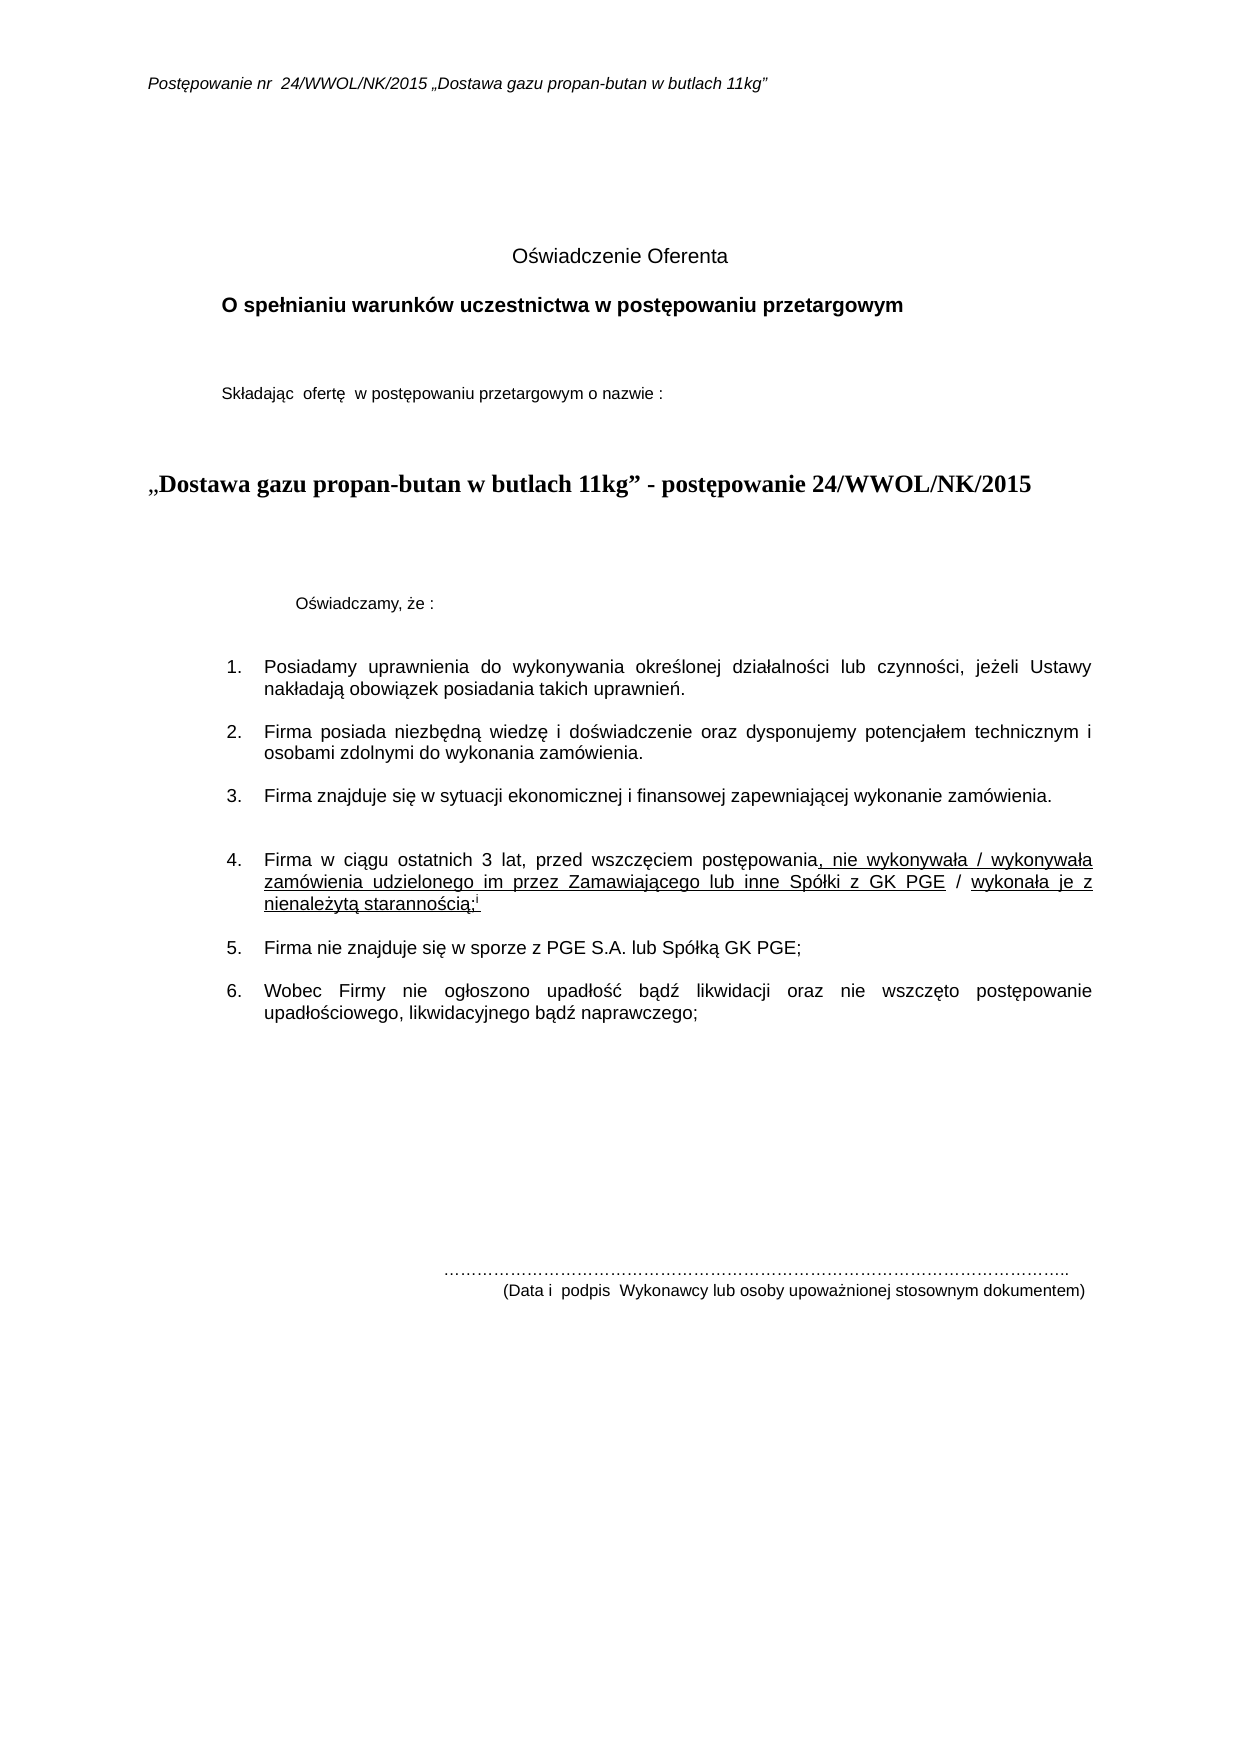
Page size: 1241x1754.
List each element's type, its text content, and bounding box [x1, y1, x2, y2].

text Oświadczenie Oferenta [148, 244, 1092, 268]
list Firma w ciągu ostatnich 3 lat, przed wszczęciem postępowania, nie wykonywała / wykonywała zamówienia udzielonego im przez Zamawiającego lub inne Spółki z GK PGE / wykonała je z nienależytą starannością; [226, 849, 1092, 914]
text O spełnianiu warunków uczestnictwa w postępowaniu przetargowym [148, 293, 1092, 317]
text Składając ofertę w postępowaniu przetargowym o nazwie : [148, 384, 1092, 403]
text ………………………………………………………………………………………………….. [443, 1237, 1092, 1278]
list Wobec Firmy nie ogłoszono upadłość bądź likwidacji oraz nie wszczęto postępowanie upadłościowego, likwidacyjnego bądź naprawczego; [226, 980, 1092, 1023]
list Firma znajduje się w sytuacji ekonomicznej i finansowej zapewniającej wykonanie zamówienia. [226, 785, 1092, 807]
list Firma nie znajduje się w sporze z PGE S.A. lub Spółką GK PGE; [226, 937, 1092, 958]
text (Data i podpis Wykonawcy lub osoby upoważnionej stosownym dokumentem) [189, 1281, 1092, 1300]
list Posiadamy uprawnienia do wykonywania określonej działalności lub czynności, jeżeli Ustawy nakładają obowiązek posiadania takich uprawnień. [226, 656, 1092, 699]
list Firma posiada niezbędną wiedzę i doświadczenie oraz dysponujemy potencjałem technicznym i osobami zdolnymi do wykonania zamówienia. [226, 721, 1092, 764]
text Oświadczamy, że : [148, 594, 1092, 613]
text „Dostawa gazu propan-butan w butlach 11kg” - postępowanie 24/WWOL/NK/2015 [148, 469, 1092, 498]
